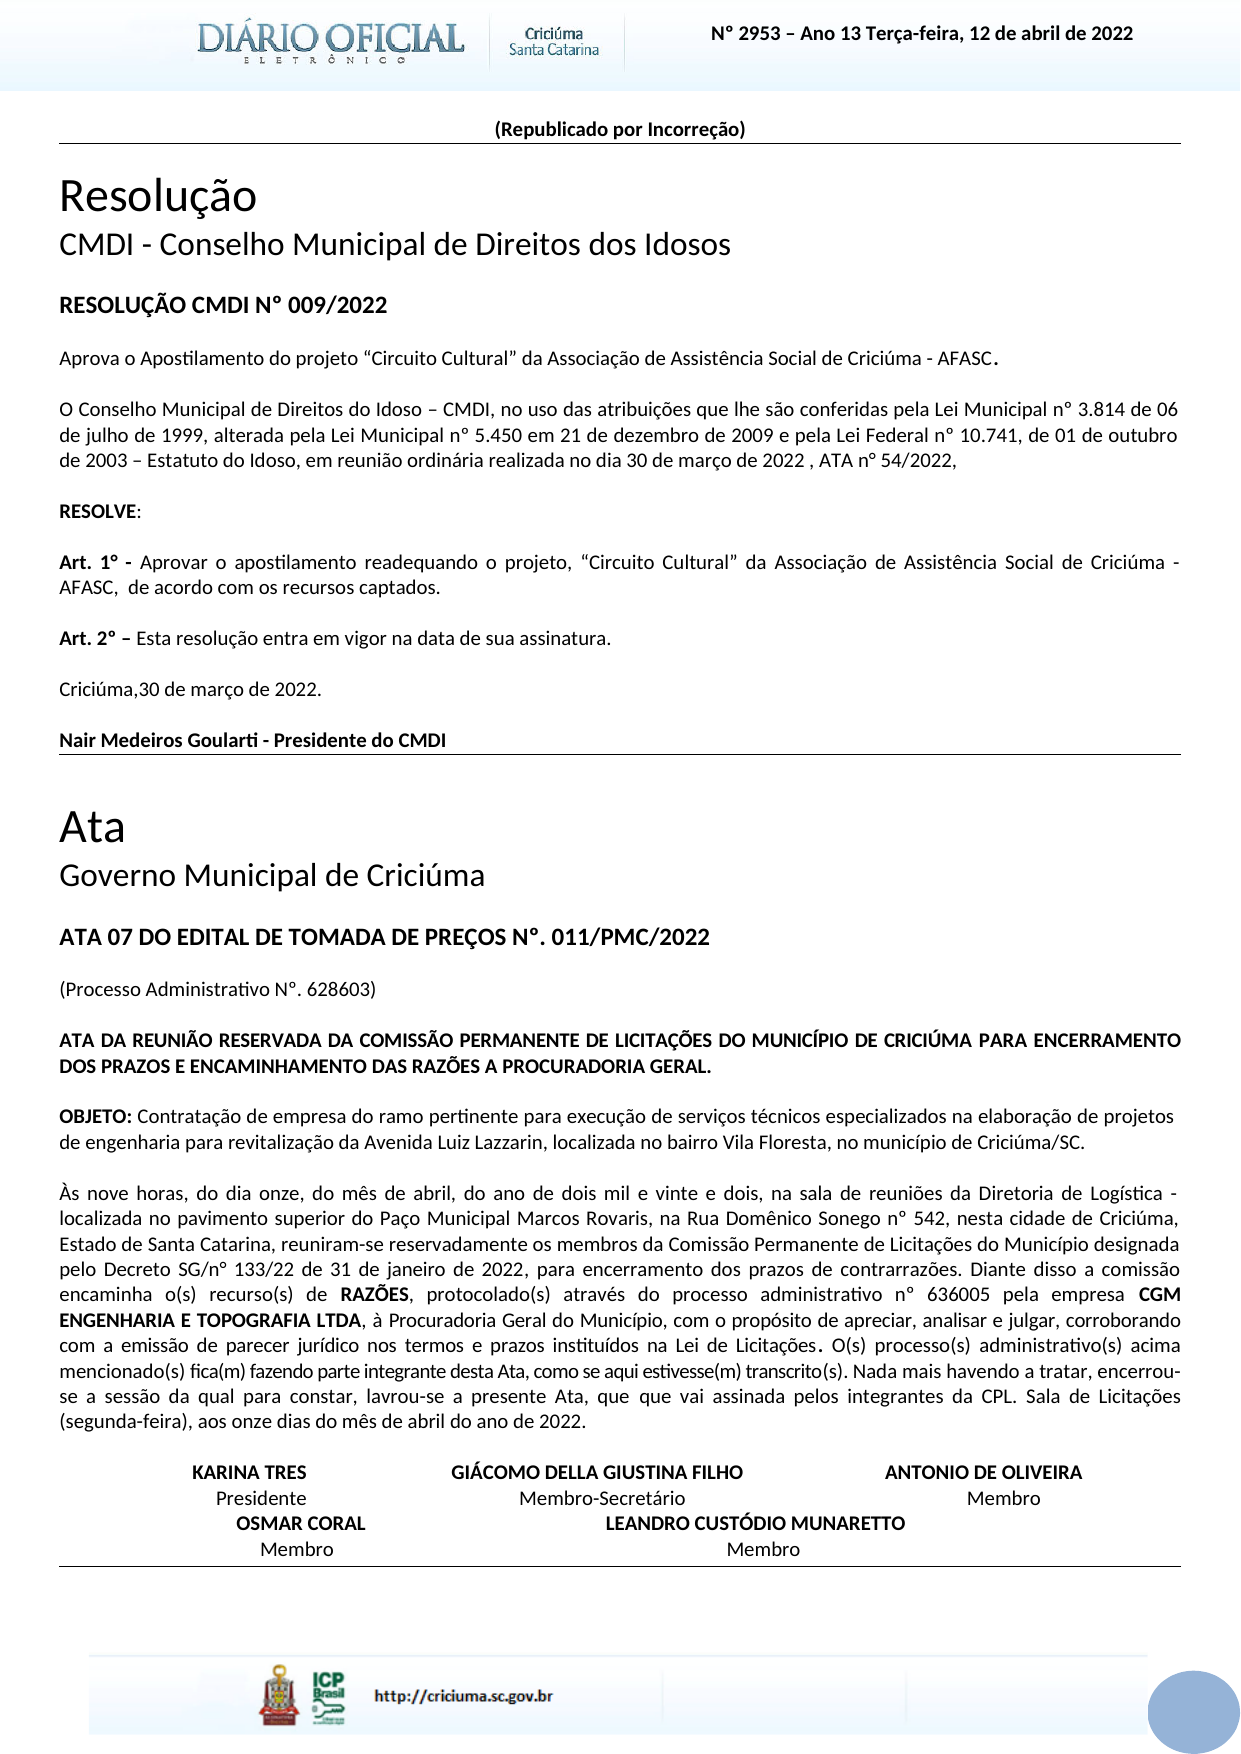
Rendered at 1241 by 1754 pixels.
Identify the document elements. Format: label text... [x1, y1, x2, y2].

text O Conselho Municipal de Direitos do Idoso – CMDI, no uso das atribuições que lhe são conferidas pela Lei Municipal nº 3.814 de 06 de julho de 1999, alterada pela Lei Municipal nº 5.450 em 21 de dezembro de 2009 e pela Lei Federal nº 10.741, de 01 de outubro de 2003 – Estatuto do Idoso, em reunião ordinária realizada no dia 30 de março de 2022 , ATA n° 54/2022, [59, 396, 1181, 473]
text Criciúma,30 de março de 2022. [59, 676, 1181, 701]
text Membro Membro [162, 1536, 1181, 1561]
text OBJETO: Contratação de empresa do ramo pertinente para execução de serviços técnicos especializados na elaboração de projetos de engenharia para revitalização da Avenida Luiz Lazzarin, localizada no bairro Vila Floresta, no município de Criciúma/SC. [59, 1104, 1176, 1154]
text KARINA TRES GIÁCOMO DELLA GIUSTINA FILHO ANTONIO DE OLIVEIRA [89, 1459, 1181, 1485]
text RESOLUÇÃO CMDI Nº 009/2022 [59, 289, 1181, 320]
text (Republicado por Incorreção) [59, 116, 1181, 143]
text Nair Medeiros Goularti - Presidente do CMDI [59, 727, 1181, 754]
text Art. 1° - Aprovar o apostilamento readequando o projeto, “Circuito Cultural” da Associação de Assistência Social de Criciúma - AFASC, de acordo com os recursos captados. [59, 549, 1181, 600]
text ATA 07 DO EDITAL DE TOMADA DE PREÇOS Nº. 011/PMC/2022 [59, 921, 1181, 951]
text Presidente Membro-Secretário Membro [89, 1485, 1181, 1510]
text Governo Municipal de Criciúma [59, 854, 1181, 895]
text OSMAR CORAL LEANDRO CUSTÓDIO MUNARETTO [162, 1510, 1181, 1536]
text ATA DA REUNIÃO RESERVADA DA COMISSÃO PERMANENTE DE LICITAÇÕES DO MUNICÍPIO DE CRICIÚMA PARA ENCERRAMENTO DOS PRAZOS E ENCAMINHAMENTO DAS RAZÕES A PROCURADORIA GERAL. [59, 1027, 1181, 1078]
text Art. 2º – Esta resolução entra em vigor na data de sua assinatura. [59, 625, 1181, 651]
text CMDI - Conselho Municipal de Direitos dos Idosos [59, 223, 1181, 264]
text Aprova o Apostilamento do projeto “Circuito Cultural” da Associação de Assistência Social de Criciúma - AFASC. [59, 346, 1181, 371]
text Às nove horas, do dia onze, do mês de abril, do ano de dois mil e vinte e dois, na sala de reuniões da Diretoria de Logística - localizada no pavimento superior do Paço Municipal Marcos Rovaris, na Rua Domênico Sonego nº 542, nesta cidade de Criciúma, Estado de Santa Catarina, reuniram-se reservadamente os membros da Comissão Permanente de Licitações do Município designada pelo Decreto SG/n° 133/22 de 31 de janeiro de 2022, para encerramento dos prazos de contrarrazões. Diante disso a comissão encaminha o(s) recurso(s) de RAZÕES, protocolado(s) através do processo administrativo nº 636005 pela empresa CGM ENGENHARIA E TOPOGRAFIA LTDA, à Procuradoria Geral do Município, com o propósito de apreciar, analisar e julgar, corroborando com a emissão de parecer jurídico nos termos e prazos instituídos na Lei de Licitações. O(s) processo(s) administrativo(s) acima mencionado(s) fica(m) fazendo parte integrante desta Ata, como se aqui estivesse(m) transcrito(s). Nada mais havendo a tratar, encerrou-se a sessão da qual para constar, lavrou-se a presente Ata, que que vai assinada pelos integrantes da CPL. Sala de Licitações (segunda-feira), aos onze dias do mês de abril do ano de 2022. [59, 1180, 1181, 1434]
text RESOLVE: [59, 498, 1181, 523]
text Resolução [59, 165, 1181, 223]
text Ata [59, 796, 1181, 854]
text (Processo Administrativo Nº. 628603) [59, 977, 1181, 1002]
